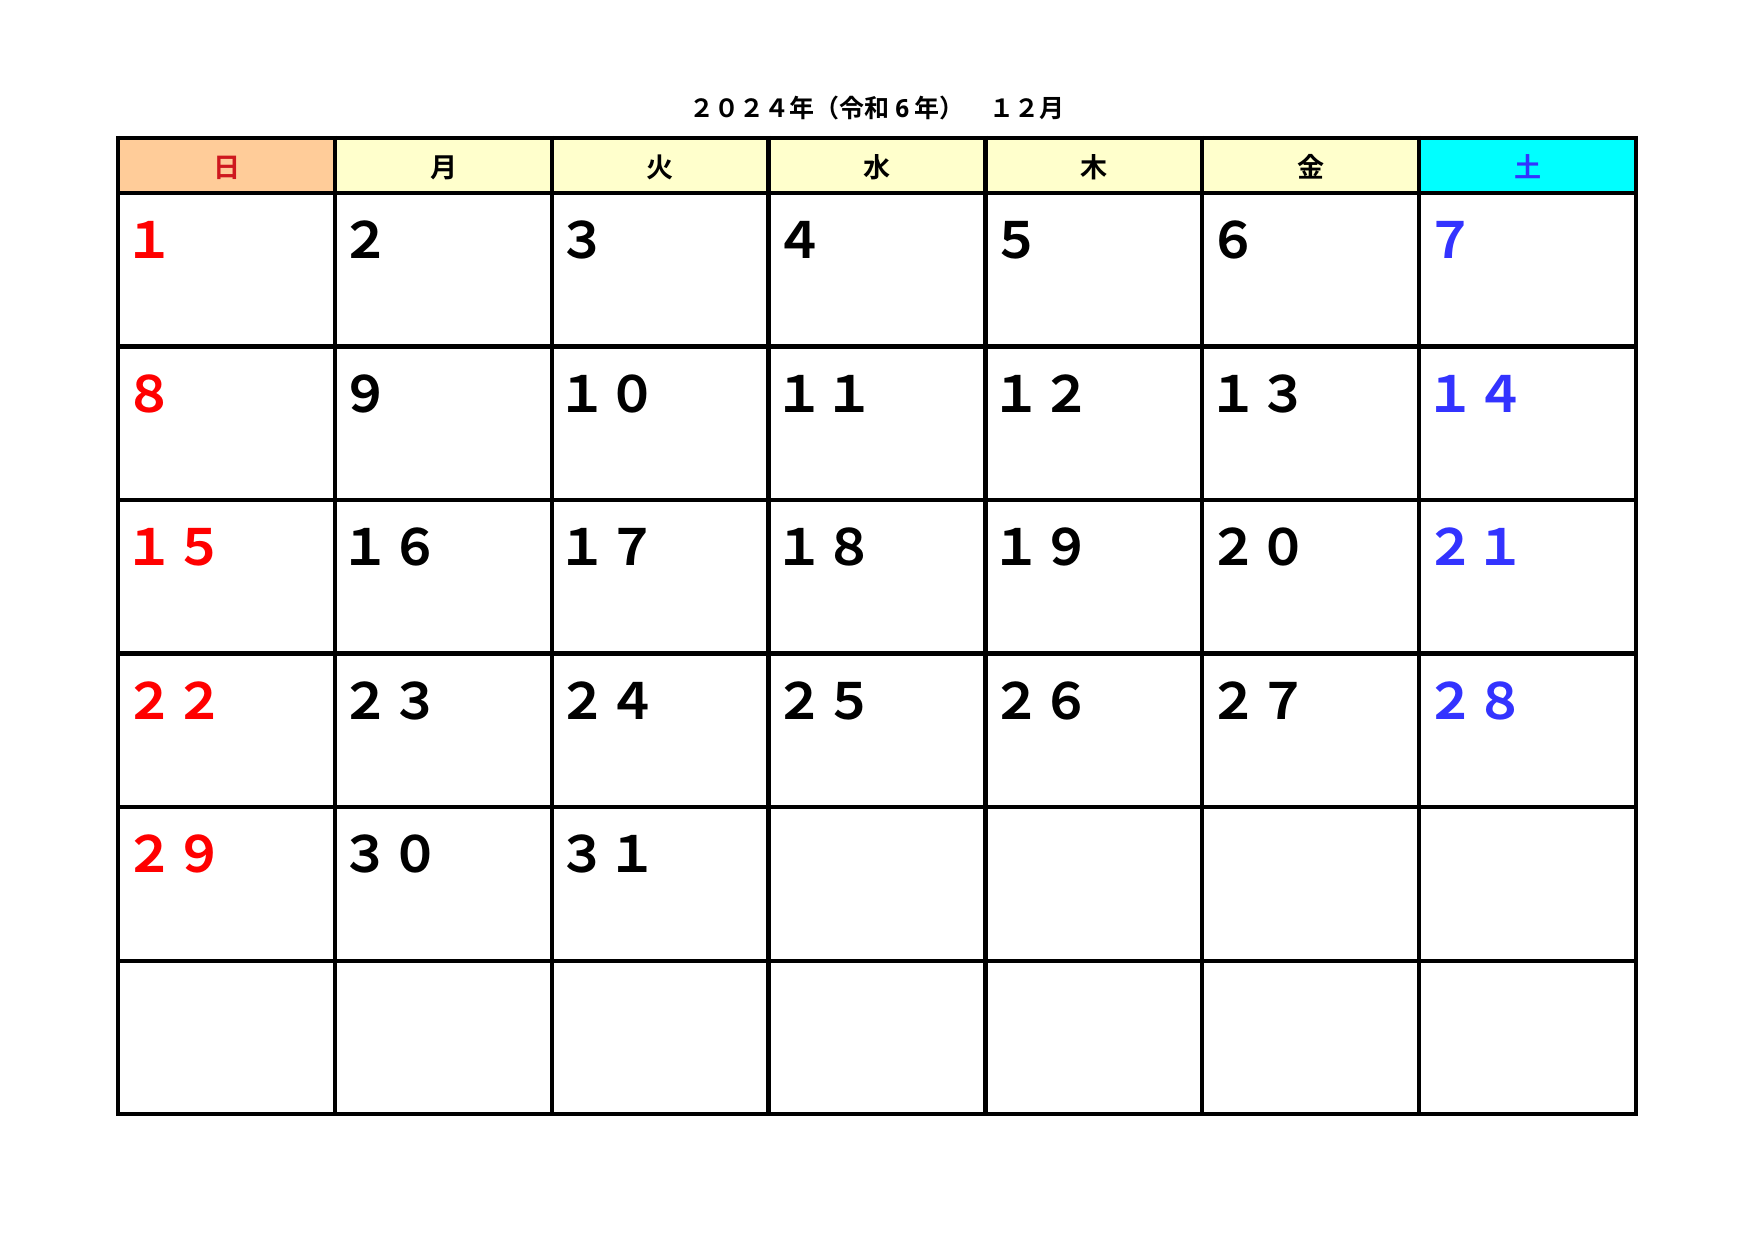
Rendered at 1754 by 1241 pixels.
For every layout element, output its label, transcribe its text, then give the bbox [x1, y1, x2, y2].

table_cell [771, 809, 983, 958]
table_cell [988, 809, 1200, 958]
table_cell ８ [120, 349, 333, 498]
table_cell ２５ [771, 656, 983, 805]
table_cell ２１ [1421, 502, 1634, 651]
table_cell ７ [1421, 195, 1634, 344]
table_cell [120, 963, 333, 1112]
table_cell [554, 963, 766, 1112]
table_cell 日 [120, 140, 333, 191]
table_cell [1204, 809, 1417, 958]
table_cell ３０ [337, 809, 550, 958]
table_cell ３ [554, 195, 766, 344]
table_cell １２ [988, 349, 1200, 498]
table_cell ２０ [1204, 502, 1417, 651]
table_cell 土 [1421, 140, 1634, 191]
table_cell 月 [337, 140, 550, 191]
table_cell ２２ [120, 656, 333, 805]
table_cell [1421, 809, 1634, 958]
table_cell ２７ [1204, 656, 1417, 805]
table_cell １９ [988, 502, 1200, 651]
table_cell [988, 963, 1200, 1112]
table_cell ２９ [120, 809, 333, 958]
table_cell 木 [988, 140, 1200, 191]
table_cell [1421, 963, 1634, 1112]
table_cell [771, 963, 983, 1112]
table_cell １６ [337, 502, 550, 651]
table_cell ２ [337, 195, 550, 344]
table_cell 水 [771, 140, 983, 191]
table_cell ３１ [554, 809, 766, 958]
table_cell １５ [120, 502, 333, 651]
table_header ２０２４年（令和6年） １２月 [118, 83, 1636, 136]
table_cell [1204, 963, 1417, 1112]
table_cell ２６ [988, 656, 1200, 805]
table_cell ６ [1204, 195, 1417, 344]
table_cell １４ [1421, 349, 1634, 498]
table_cell 金 [1204, 140, 1417, 191]
table_cell ４ [771, 195, 983, 344]
table_cell ２３ [337, 656, 550, 805]
table_cell １８ [771, 502, 983, 651]
table_cell ２４ [554, 656, 766, 805]
table_cell [337, 963, 550, 1112]
table_cell １３ [1204, 349, 1417, 498]
table_cell ５ [988, 195, 1200, 344]
table_cell １ [120, 195, 333, 344]
table_cell 火 [554, 140, 766, 191]
table_cell ９ [337, 349, 550, 498]
table_cell １１ [771, 349, 983, 498]
table_cell ２８ [1421, 656, 1634, 805]
table_cell １０ [554, 349, 766, 498]
table_cell １７ [554, 502, 766, 651]
